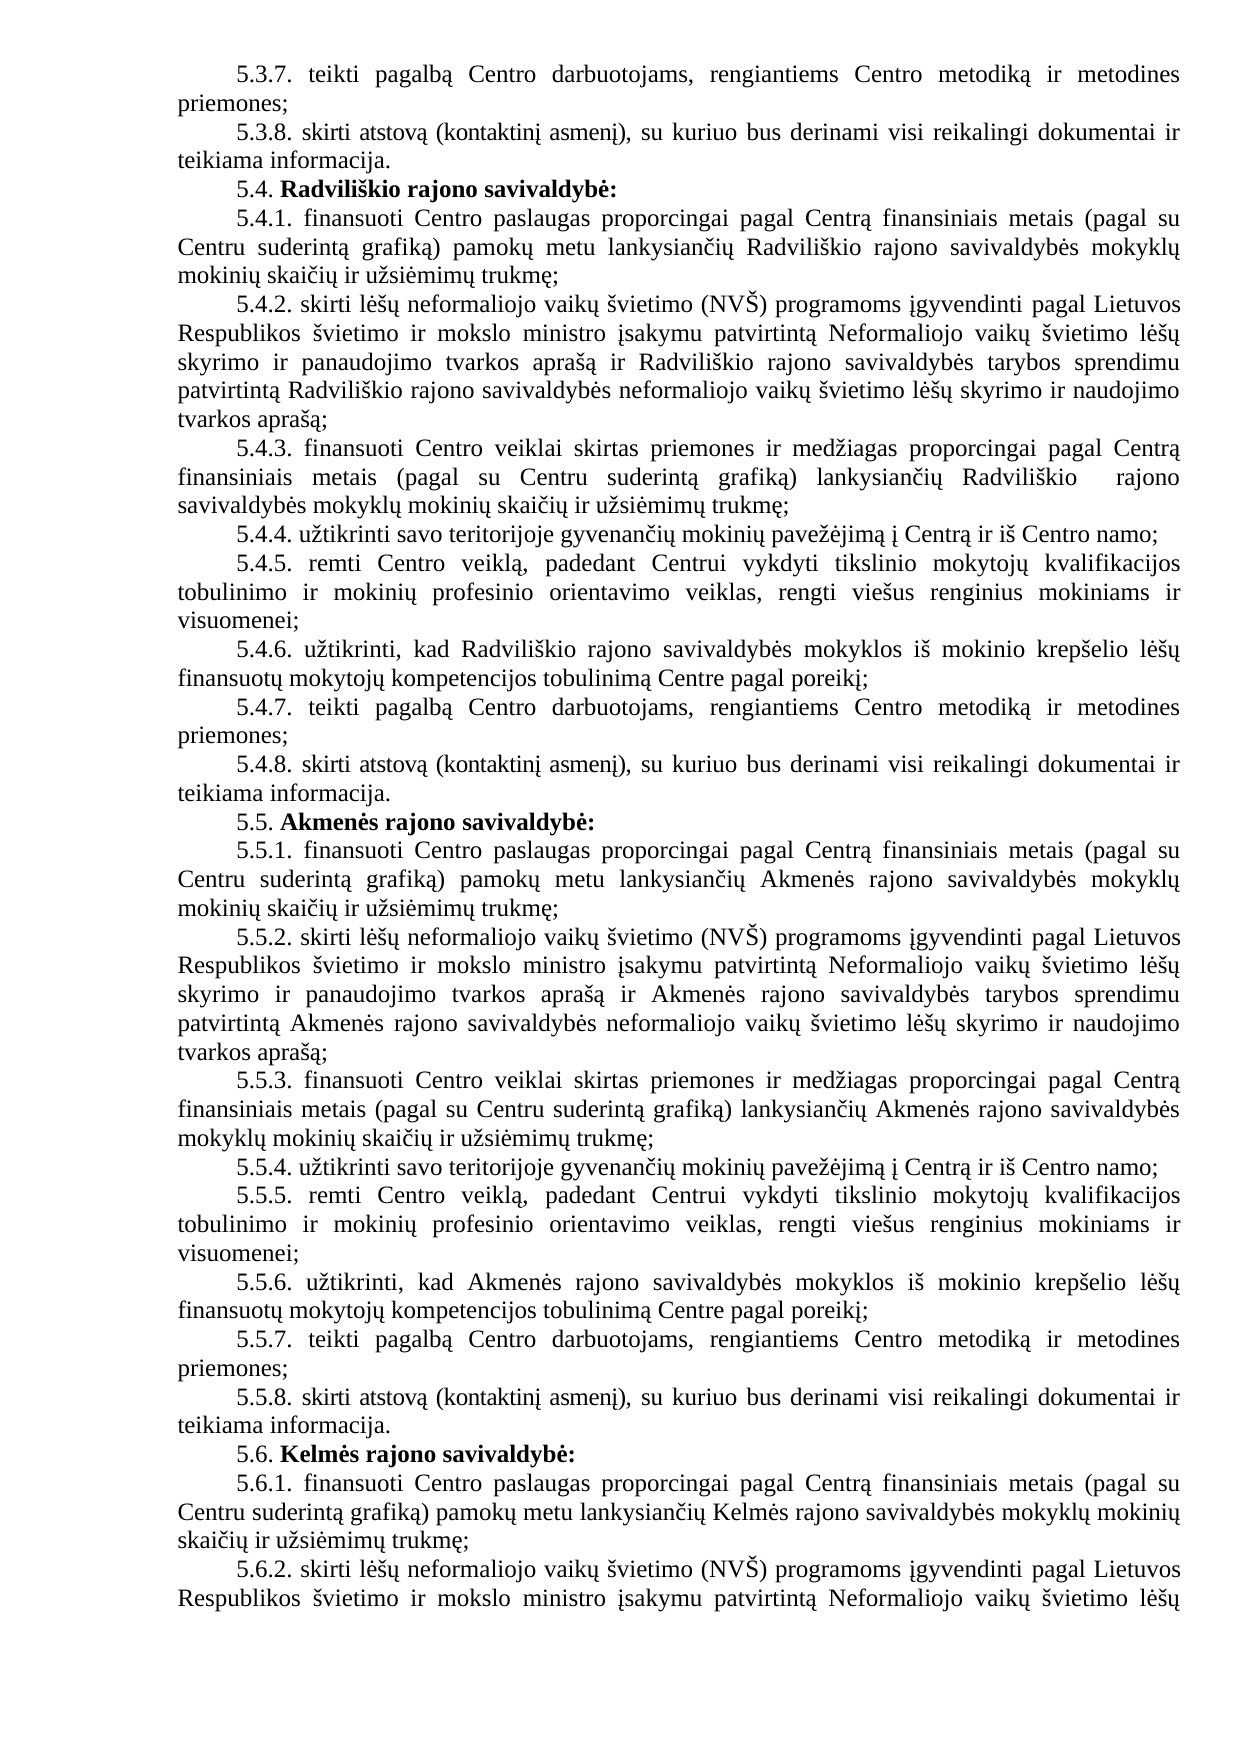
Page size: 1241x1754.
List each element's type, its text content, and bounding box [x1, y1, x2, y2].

text 5.5.7. teikti pagalbą Centro darbuotojams, rengiantiems Centro metodiką ir metodines priemones; [177, 1324, 1181, 1382]
text 5.4.4. užtikrinti savo teritorijoje gyvenančių mokinių pavežėjimą į Centrą ir iš Centro namo; [177, 519, 1181, 548]
text 5.5.1. finansuoti Centro paslaugas proporcingai pagal Centrą finansiniais metais (pagal su Centru suderintą grafiką) pamokų metu lankysiančių Akmenės rajono savivaldybės mokyklų mokinių skaičių ir užsiėmimų trukmę; [177, 835, 1181, 922]
text 5.5.3. finansuoti Centro veiklai skirtas priemones ir medžiagas proporcingai pagal Centrą finansiniais metais (pagal su Centru suderintą grafiką) lankysiančių Akmenės rajono savivaldybės mokyklų mokinių skaičių ir užsiėmimų trukmę; [177, 1065, 1181, 1152]
text 5.4.1. finansuoti Centro paslaugas proporcingai pagal Centrą finansiniais metais (pagal su Centru suderintą grafiką) pamokų metu lankysiančių Radviliškio rajono savivaldybės mokyklų mokinių skaičių ir užsiėmimų trukmę; [177, 203, 1181, 289]
text 5.4.2. skirti lėšų neformaliojo vaikų švietimo (NVŠ) programoms įgyvendinti pagal Lietuvos Respublikos švietimo ir mokslo ministro įsakymu patvirtintą Neformaliojo vaikų švietimo lėšų skyrimo ir panaudojimo tvarkos aprašą ir Radviliškio rajono savivaldybės tarybos sprendimu patvirtintą Radviliškio rajono savivaldybės neformaliojo vaikų švietimo lėšų skyrimo ir naudojimo tvarkos aprašą; [177, 289, 1181, 433]
text 5.5.5. remti Centro veiklą, padedant Centrui vykdyti tikslinio mokytojų kvalifikacijos tobulinimo ir mokinių profesinio orientavimo veiklas, rengti viešus renginius mokiniams ir visuomenei; [177, 1180, 1181, 1267]
text 5.6.2. skirti lėšų neformaliojo vaikų švietimo (NVŠ) programoms įgyvendinti pagal Lietuvos Respublikos švietimo ir mokslo ministro įsakymu patvirtintą Neformaliojo vaikų švietimo lėšų [177, 1554, 1181, 1612]
text 5.4.5. remti Centro veiklą, padedant Centrui vykdyti tikslinio mokytojų kvalifikacijos tobulinimo ir mokinių profesinio orientavimo veiklas, rengti viešus renginius mokiniams ir visuomenei; [177, 548, 1181, 634]
text 5.6.1. finansuoti Centro paslaugas proporcingai pagal Centrą finansiniais metais (pagal su Centru suderintą grafiką) pamokų metu lankysiančių Kelmės rajono savivaldybės mokyklų mokinių skaičių ir užsiėmimų trukmę; [177, 1468, 1181, 1554]
text 5.5.4. užtikrinti savo teritorijoje gyvenančių mokinių pavežėjimą į Centrą ir iš Centro namo; [177, 1152, 1181, 1180]
text 5.4.6. užtikrinti, kad Radviliškio rajono savivaldybės mokyklos iš mokinio krepšelio lėšų finansuotų mokytojų kompetencijos tobulinimą Centre pagal poreikį; [177, 634, 1181, 692]
text 5.5.2. skirti lėšų neformaliojo vaikų švietimo (NVŠ) programoms įgyvendinti pagal Lietuvos Respublikos švietimo ir mokslo ministro įsakymu patvirtintą Neformaliojo vaikų švietimo lėšų skyrimo ir panaudojimo tvarkos aprašą ir Akmenės rajono savivaldybės tarybos sprendimu patvirtintą Akmenės rajono savivaldybės neformaliojo vaikų švietimo lėšų skyrimo ir naudojimo tvarkos aprašą; [177, 922, 1181, 1065]
text 5.4. Radviliškio rajono savivaldybė: [177, 174, 1181, 203]
text 5.4.7. teikti pagalbą Centro darbuotojams, rengiantiems Centro metodiką ir metodines priemones; [177, 692, 1181, 749]
text 5.6. Kelmės rajono savivaldybė: [177, 1439, 1181, 1468]
text 5.5.6. užtikrinti, kad Akmenės rajono savivaldybės mokyklos iš mokinio krepšelio lėšų finansuotų mokytojų kompetencijos tobulinimą Centre pagal poreikį; [177, 1267, 1181, 1324]
text 5.3.7. teikti pagalbą Centro darbuotojams, rengiantiems Centro metodiką ir metodines priemones; [177, 59, 1181, 117]
text 5.4.8. skirti atstovą (kontaktinį asmenį), su kuriuo bus derinami visi reikalingi dokumentai ir teikiama informacija. [177, 749, 1181, 807]
text 5.5.8. skirti atstovą (kontaktinį asmenį), su kuriuo bus derinami visi reikalingi dokumentai ir teikiama informacija. [177, 1382, 1181, 1439]
text 5.5. Akmenės rajono savivaldybė: [177, 807, 1181, 835]
text 5.3.8. skirti atstovą (kontaktinį asmenį), su kuriuo bus derinami visi reikalingi dokumentai ir teikiama informacija. [177, 117, 1181, 174]
text 5.4.3. finansuoti Centro veiklai skirtas priemones ir medžiagas proporcingai pagal Centrą finansiniais metais (pagal su Centru suderintą grafiką) lankysiančių Radviliškio rajono savivaldybės mokyklų mokinių skaičių ir užsiėmimų trukmę; [177, 433, 1181, 519]
